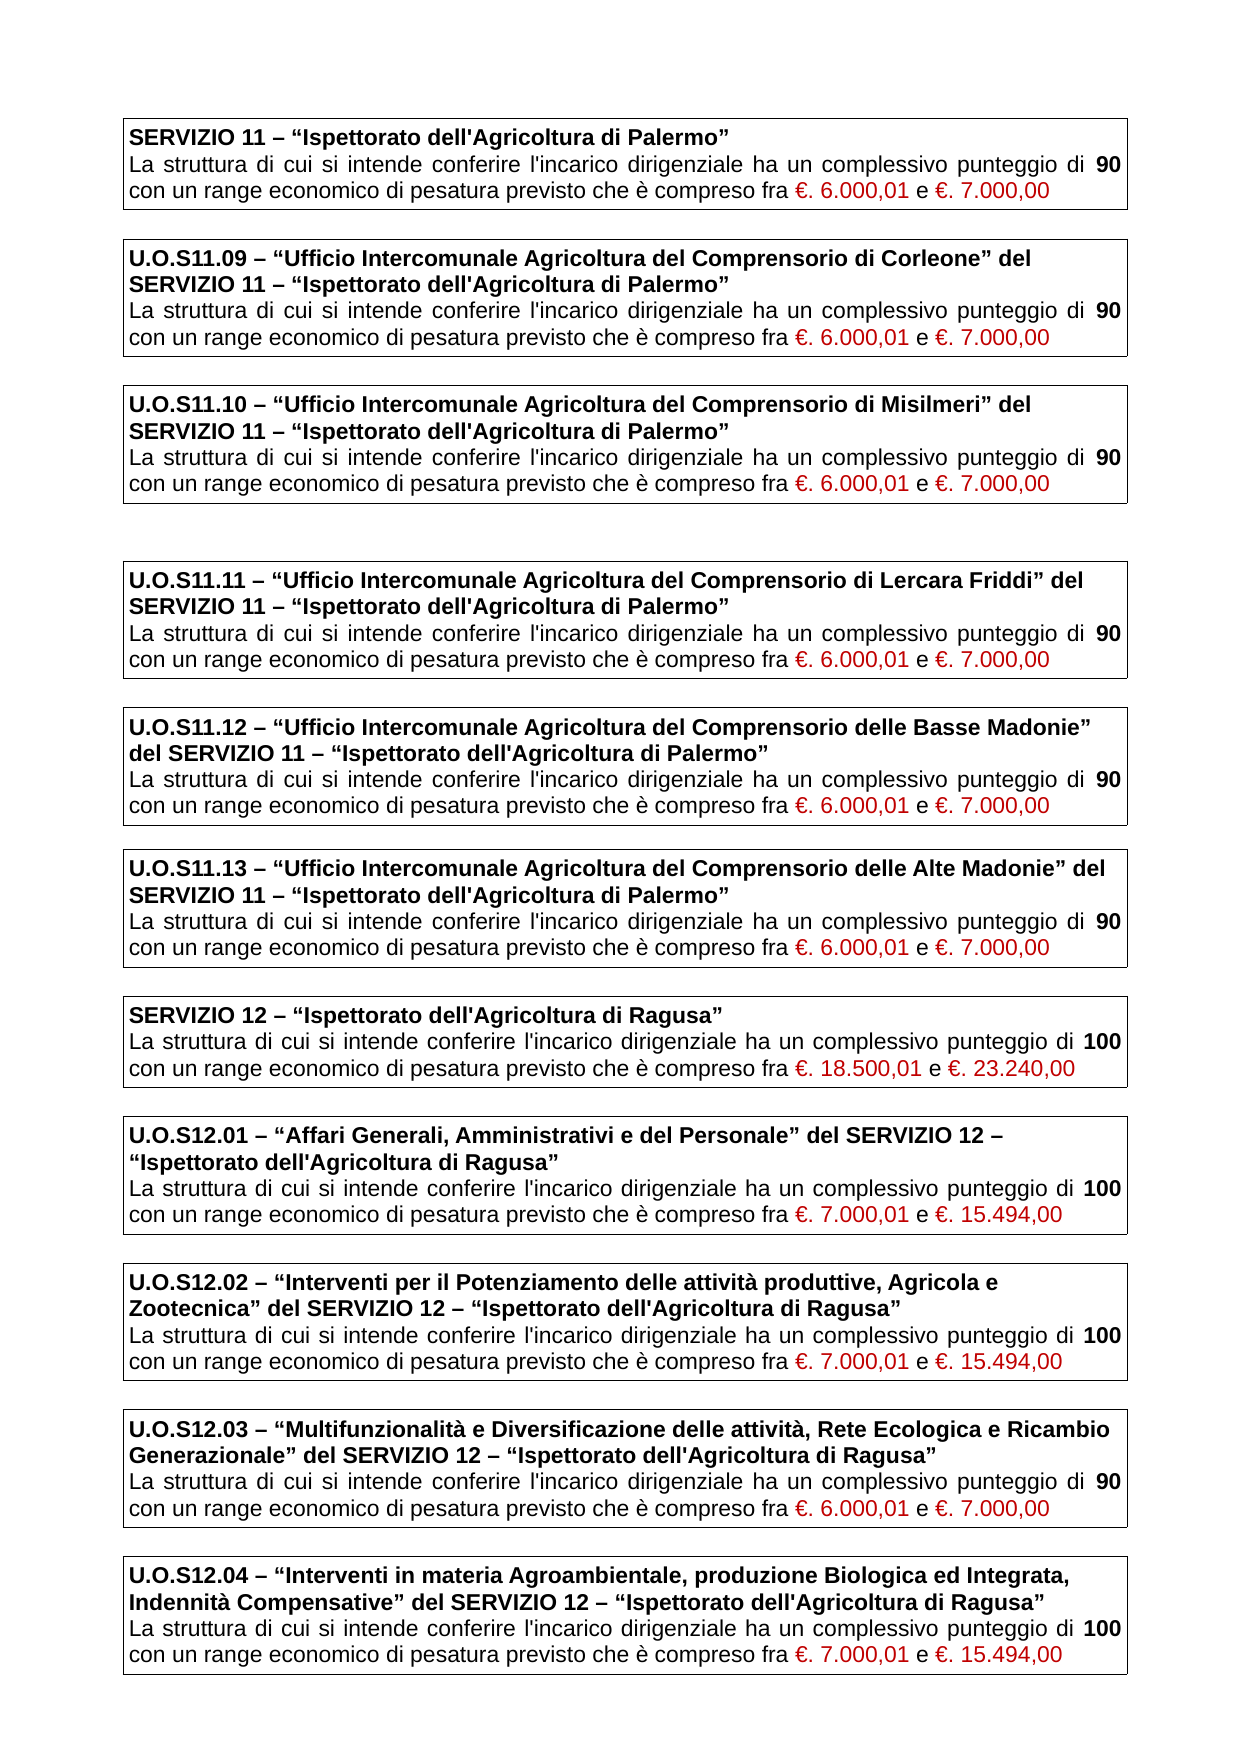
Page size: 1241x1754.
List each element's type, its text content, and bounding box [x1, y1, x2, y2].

table_header U.O.S12.03 – “Multifunzionalità e Diversificazione delle attività, Rete Ecologica e Ricambio Generazionale” del SERVIZIO 12 – “Ispettorato dell'Agricoltura di Ragusa” La struttura di cui si intende conferire l'incarico dirigenziale ha un complessivo punteggio di 90 con un range economico di pesatura previsto che è compreso fra €. 6.000,01 e €. 7.000,00 [124, 1410, 1127, 1527]
table_header U.O.S11.12 – “Ufficio Intercomunale Agricoltura del Comprensorio delle Basse Madonie” del SERVIZIO 11 – “Ispettorato dell'Agricoltura di Palermo” La struttura di cui si intende conferire l'incarico dirigenziale ha un complessivo punteggio di 90 con un range economico di pesatura previsto che è compreso fra €. 6.000,01 e €. 7.000,00 [124, 708, 1127, 824]
table_header U.O.S11.11 – “Ufficio Intercomunale Agricoltura del Comprensorio di Lercara Friddi” del SERVIZIO 11 – “Ispettorato dell'Agricoltura di Palermo” La struttura di cui si intende conferire l'incarico dirigenziale ha un complessivo punteggio di 90 con un range economico di pesatura previsto che è compreso fra €. 6.000,01 e €. 7.000,00 [124, 562, 1127, 678]
table_header U.O.S11.09 – “Ufficio Intercomunale Agricoltura del Comprensorio di Corleone” del SERVIZIO 11 – “Ispettorato dell'Agricoltura di Palermo” La struttura di cui si intende conferire l'incarico dirigenziale ha un complessivo punteggio di 90 con un range economico di pesatura previsto che è compreso fra €. 6.000,01 e €. 7.000,00 [124, 240, 1127, 356]
table_header U.O.S12.02 – “Interventi per il Potenziamento delle attività produttive, Agricola e Zootecnica” del SERVIZIO 12 – “Ispettorato dell'Agricoltura di Ragusa” La struttura di cui si intende conferire l'incarico dirigenziale ha un complessivo punteggio di 100 con un range economico di pesatura previsto che è compreso fra €. 7.000,01 e €. 15.494,00 [124, 1264, 1127, 1380]
table_header U.O.S11.13 – “Ufficio Intercomunale Agricoltura del Comprensorio delle Alte Madonie” del SERVIZIO 11 – “Ispettorato dell'Agricoltura di Palermo” La struttura di cui si intende conferire l'incarico dirigenziale ha un complessivo punteggio di 90 con un range economico di pesatura previsto che è compreso fra €. 6.000,01 e €. 7.000,00 [124, 850, 1127, 966]
table_header SERVIZIO 11 – “Ispettorato dell'Agricoltura di Palermo” La struttura di cui si intende conferire l'incarico dirigenziale ha un complessivo punteggio di 90 con un range economico di pesatura previsto che è compreso fra €. 6.000,01 e €. 7.000,00 [124, 119, 1127, 209]
table_header U.O.S12.01 – “Affari Generali, Amministrativi e del Personale” del SERVIZIO 12 – “Ispettorato dell'Agricoltura di Ragusa” La struttura di cui si intende conferire l'incarico dirigenziale ha un complessivo punteggio di 100 con un range economico di pesatura previsto che è compreso fra €. 7.000,01 e €. 15.494,00 [124, 1117, 1127, 1233]
table_header SERVIZIO 12 – “Ispettorato dell'Agricoltura di Ragusa” La struttura di cui si intende conferire l'incarico dirigenziale ha un complessivo punteggio di 100 con un range economico di pesatura previsto che è compreso fra €. 18.500,01 e €. 23.240,00 [124, 997, 1127, 1087]
table_header U.O.S11.10 – “Ufficio Intercomunale Agricoltura del Comprensorio di Misilmeri” del SERVIZIO 11 – “Ispettorato dell'Agricoltura di Palermo” La struttura di cui si intende conferire l'incarico dirigenziale ha un complessivo punteggio di 90 con un range economico di pesatura previsto che è compreso fra €. 6.000,01 e €. 7.000,00 [124, 386, 1127, 502]
table_header U.O.S12.04 – “Interventi in materia Agroambientale, produzione Biologica ed Integrata, Indennità Compensative” del SERVIZIO 12 – “Ispettorato dell'Agricoltura di Ragusa” La struttura di cui si intende conferire l'incarico dirigenziale ha un complessivo punteggio di 100 con un range economico di pesatura previsto che è compreso fra €. 7.000,01 e €. 15.494,00 [124, 1557, 1127, 1673]
